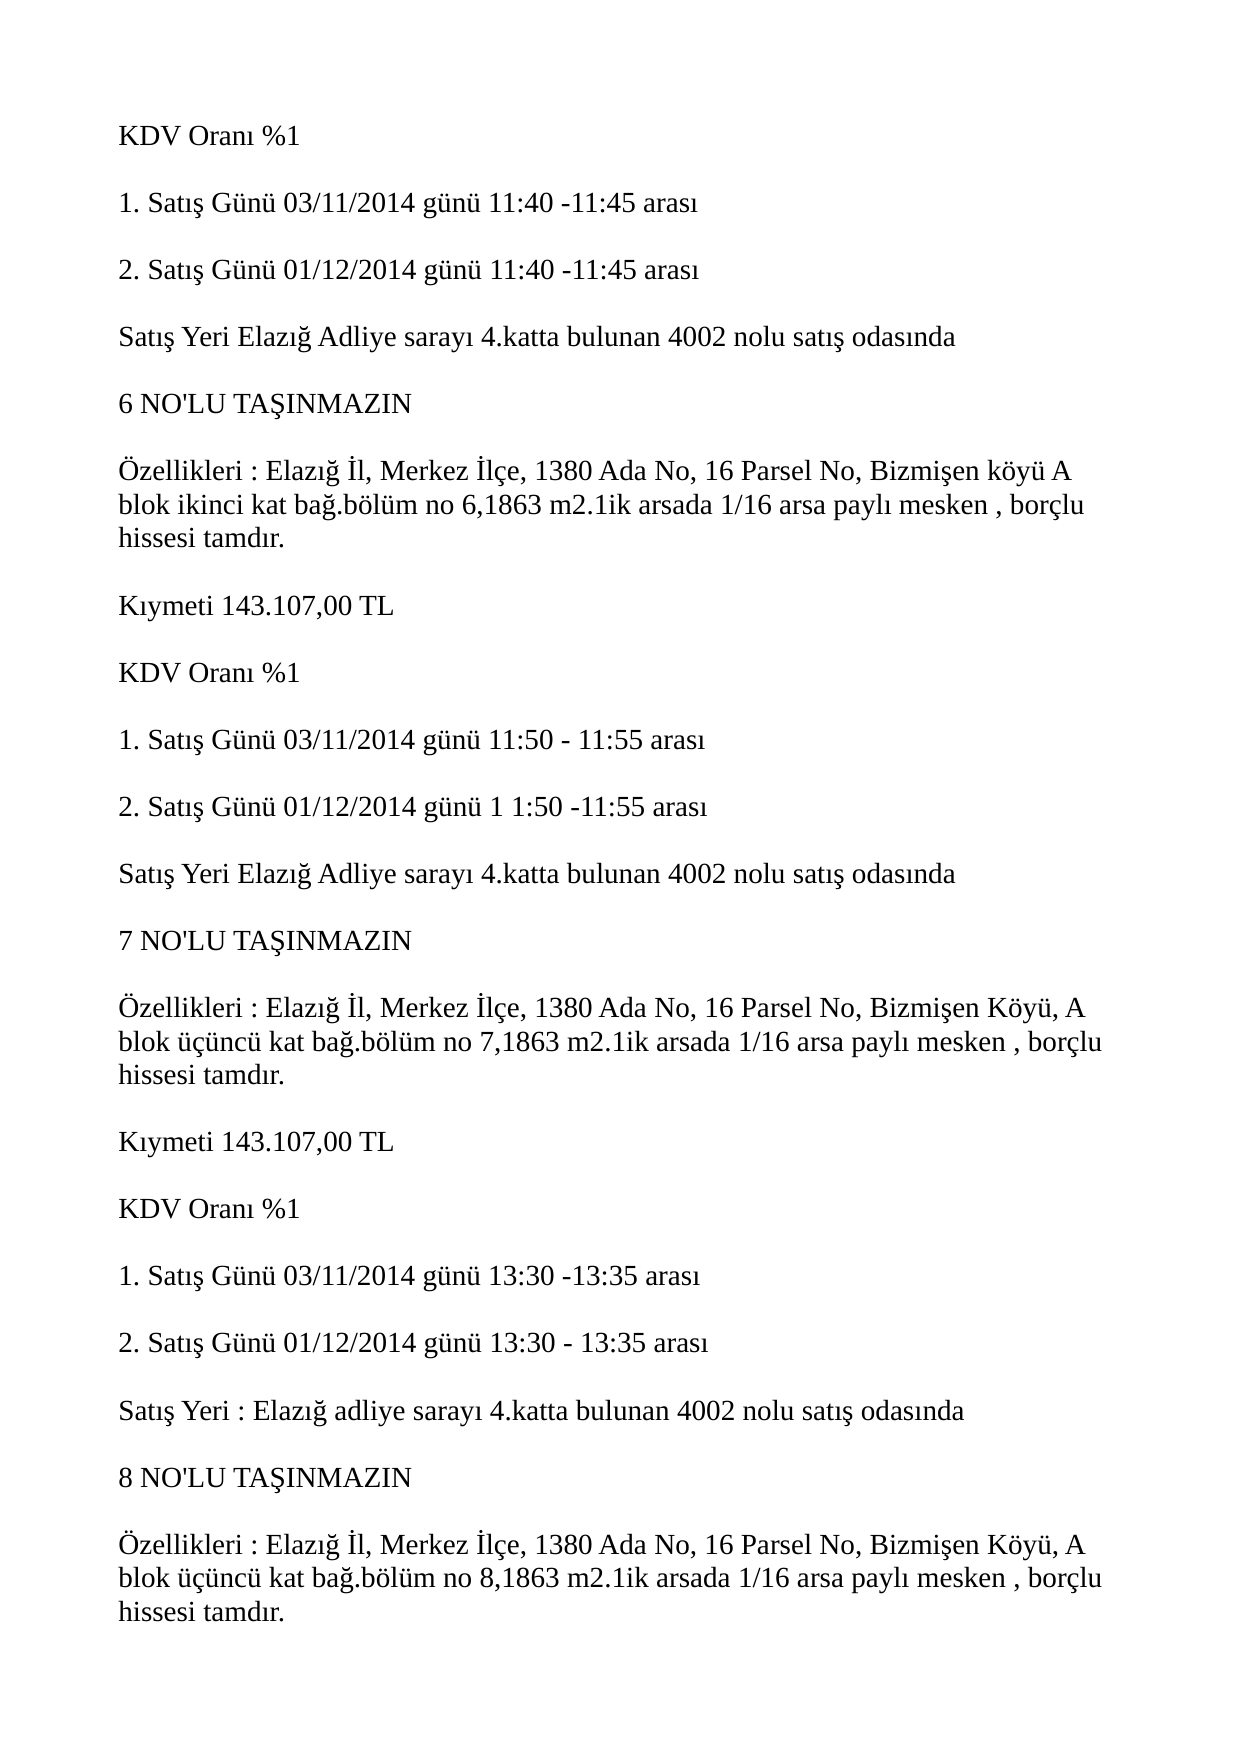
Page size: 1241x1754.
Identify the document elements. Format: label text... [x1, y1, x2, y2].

text KDV Oranı %1 [118, 118, 1122, 152]
text Kıymeti 143.107,00 TL [118, 1124, 1122, 1158]
text Satış Yeri : Elazığ adliye sarayı 4.katta bulunan 4002 nolu satış odasında [118, 1393, 1122, 1426]
text Özellikleri : Elazığ İl, Merkez İlçe, 1380 Ada No, 16 Parsel No, Bizmişen Köyü, A blok üçüncü kat bağ.bölüm no 7,1863 m2.1ik arsada 1/16 arsa paylı mesken , borçlu hissesi tamdır. [118, 990, 1122, 1091]
text Satış Yeri Elazığ Adliye sarayı 4.katta bulunan 4002 nolu satış odasında [118, 856, 1122, 889]
text 1. Satış Günü 03/11/2014 günü 11:40 -11:45 arası [118, 185, 1122, 219]
text 1. Satış Günü 03/11/2014 günü 13:30 -13:35 arası [118, 1258, 1122, 1292]
text 1. Satış Günü 03/11/2014 günü 11:50 - 11:55 arası [118, 722, 1122, 755]
text 7 NO'LU TAŞINMAZIN [118, 923, 1122, 957]
text 2. Satış Günü 01/12/2014 günü 1 1:50 -11:55 arası [118, 789, 1122, 822]
text Özellikleri : Elazığ İl, Merkez İlçe, 1380 Ada No, 16 Parsel No, Bizmişen Köyü, A blok üçüncü kat bağ.bölüm no 8,1863 m2.1ik arsada 1/16 arsa paylı mesken , borçlu hissesi tamdır. [118, 1527, 1122, 1627]
text 2. Satış Günü 01/12/2014 günü 13:30 - 13:35 arası [118, 1326, 1122, 1359]
text Satış Yeri Elazığ Adliye sarayı 4.katta bulunan 4002 nolu satış odasında [118, 319, 1122, 353]
text Özellikleri : Elazığ İl, Merkez İlçe, 1380 Ada No, 16 Parsel No, Bizmişen köyü A blok ikinci kat bağ.bölüm no 6,1863 m2.1ik arsada 1/16 arsa paylı mesken , borçlu hissesi tamdır. [118, 453, 1122, 554]
text KDV Oranı %1 [118, 1191, 1122, 1225]
text 6 NO'LU TAŞINMAZIN [118, 386, 1122, 420]
text Kıymeti 143.107,00 TL [118, 588, 1122, 621]
text 8 NO'LU TAŞINMAZIN [118, 1460, 1122, 1493]
text KDV Oranı %1 [118, 655, 1122, 688]
text 2. Satış Günü 01/12/2014 günü 11:40 -11:45 arası [118, 252, 1122, 286]
